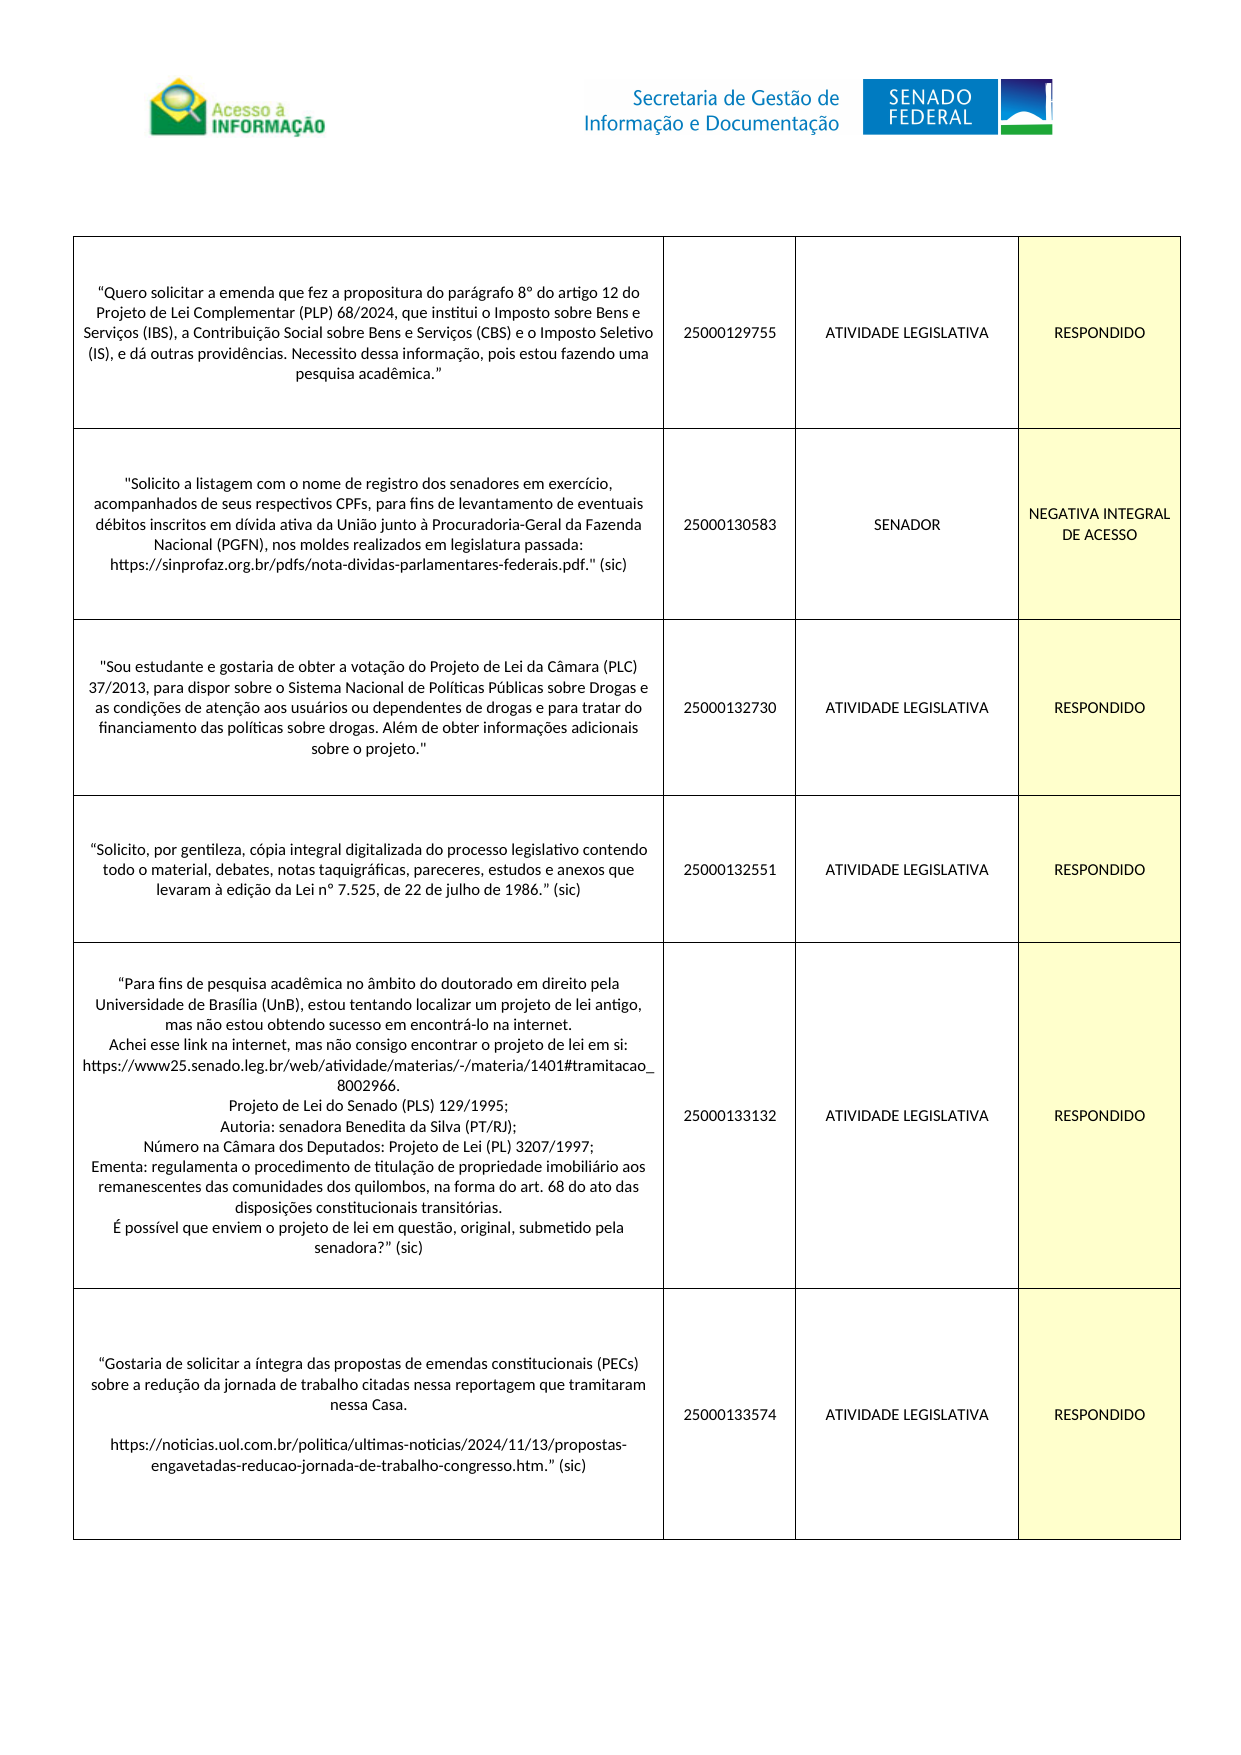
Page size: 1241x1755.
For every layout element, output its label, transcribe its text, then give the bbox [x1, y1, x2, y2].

table_cell “Quero solicitar a emenda que fez a propositura do parágrafo 8º do artigo 12 do Projeto de Lei Complementar (PLP) 68/2024, que institui o Imposto sobre Bens e Serviços (IBS), a Contribuição Social sobre Bens e Serviços (CBS) e o Imposto Seletivo (IS), e dá outras providências. Necessito dessa informação, pois estou fazendo uma pesquisa acadêmica.” [74, 237, 663, 428]
table_cell 25000133574 [664, 1289, 795, 1539]
table_cell RESPONDIDO [1019, 620, 1180, 795]
table_cell “Solicito, por gentileza, cópia integral digitalizada do processo legislativo contendo todo o material, debates, notas taquigráficas, pareceres, estudos e anexos que levaram à edição da Lei nº 7.525, de 22 de julho de 1986.” (sic) [74, 796, 663, 942]
table_cell ATIVIDADE LEGISLATIVA [796, 1289, 1018, 1539]
table_cell 25000133132 [664, 943, 795, 1288]
table_cell ATIVIDADE LEGISLATIVA [796, 943, 1018, 1288]
table_cell 25000132730 [664, 620, 795, 795]
table_cell NEGATIVA INTEGRAL DE ACESSO [1019, 429, 1180, 619]
table_cell 25000129755 [664, 237, 795, 428]
table_cell ATIVIDADE LEGISLATIVA [796, 237, 1018, 428]
table_cell RESPONDIDO [1019, 796, 1180, 942]
table_cell 25000130583 [664, 429, 795, 619]
table_cell RESPONDIDO [1019, 1289, 1180, 1539]
table_cell SENADOR [796, 429, 1018, 619]
table_cell “Para fins de pesquisa acadêmica no âmbito do doutorado em direito pela Universidade de Brasília (UnB), estou tentando localizar um projeto de lei antigo, mas não estou obtendo sucesso em encontrá-lo na internet. Achei esse link na internet, mas não consigo encontrar o projeto de lei em si: https://www25.senado.leg.br/web/atividade/materias/-/materia/1401#tramitacao_8002966. Projeto de Lei do Senado (PLS) 129/1995; Autoria: senadora Benedita da Silva (PT/RJ); Número na Câmara dos Deputados: Projeto de Lei (PL) 3207/1997; Ementa: regulamenta o procedimento de titulação de propriedade imobiliário aos remanescentes das comunidades dos quilombos, na forma do art. 68 do ato das disposições constitucionais transitórias. É possível que enviem o projeto de lei em questão, original, submetido pela senadora?” (sic) [74, 943, 663, 1288]
table_cell RESPONDIDO [1019, 943, 1180, 1288]
table_cell "Solicito a listagem com o nome de registro dos senadores em exercício, acompanhados de seus respectivos CPFs, para fins de levantamento de eventuais débitos inscritos em dívida ativa da União junto à Procuradoria-Geral da Fazenda Nacional (PGFN), nos moldes realizados em legislatura passada: https://sinprofaz.org.br/pdfs/nota-dividas-parlamentares-federais.pdf." (sic) [74, 429, 663, 619]
table_cell ATIVIDADE LEGISLATIVA [796, 620, 1018, 795]
table_cell RESPONDIDO [1019, 237, 1180, 428]
table_cell “Gostaria de solicitar a íntegra das propostas de emendas constitucionais (PECs) sobre a redução da jornada de trabalho citadas nessa reportagem que tramitaram nessa Casa. https://noticias.uol.com.br/politica/ultimas-noticias/2024/11/13/propostas-engavetadas-reducao-jornada-de-trabalho-congresso.htm.” (sic) [74, 1289, 663, 1539]
table_cell 25000132551 [664, 796, 795, 942]
table_cell "Sou estudante e gostaria de obter a votação do Projeto de Lei da Câmara (PLC) 37/2013, para dispor sobre o Sistema Nacional de Políticas Públicas sobre Drogas e as condições de atenção aos usuários ou dependentes de drogas e para tratar do financiamento das políticas sobre drogas. Além de obter informações adicionais sobre o projeto." [74, 620, 663, 795]
table_cell ATIVIDADE LEGISLATIVA [796, 796, 1018, 942]
